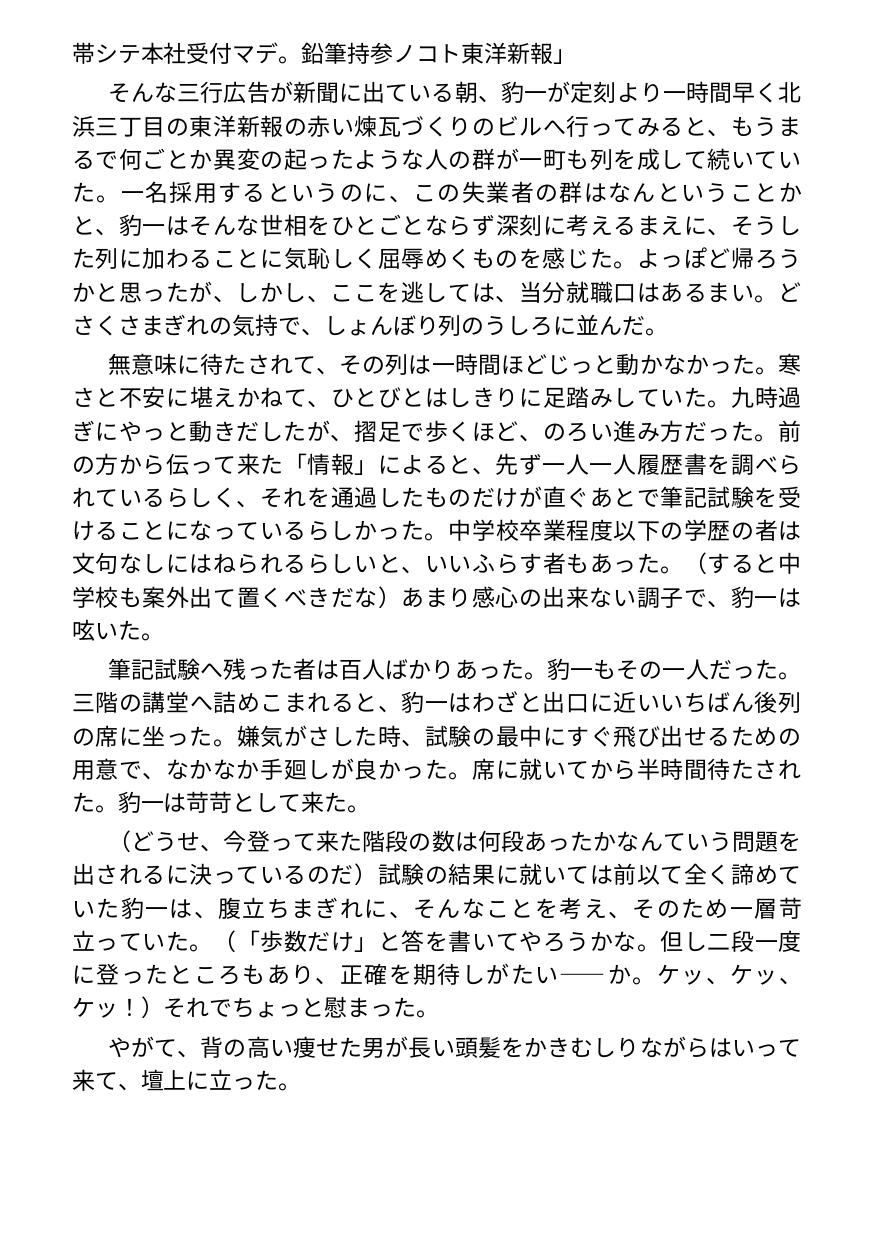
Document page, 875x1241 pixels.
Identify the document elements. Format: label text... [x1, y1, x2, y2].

text やがて、背の高い痩せた男が長い頭髪をかきむしりながらはいって来て、壇上に立った。 [72, 1029, 802, 1096]
text 帯シテ本社受付マデ。鉛筆持参ノコト東洋新報」 [72, 36, 802, 69]
text そんな三行広告が新聞に出ている朝、豹一が定刻より一時間早く北浜三丁目の東洋新報の赤い煉瓦づくりのビルへ行ってみると、もうまるで何ごとか異変の起ったような人の群が一町も列を成して続いていた。一名採用するというのに、この失業者の群はなんということかと、豹一はそんな世相をひとごとならず深刻に考えるまえに、そうした列に加わることに気恥しく屈辱めくものを感じた。よっぽど帰ろうかと思ったが、しかし、ここを逃しては、当分就職口はあるまい。どさくさまぎれの気持で、しょんぼり列のうしろに並んだ。 [72, 75, 802, 341]
text 筆記試験へ残った者は百人ばかりあった。豹一もその一人だった。三階の講堂へ詰めこまれると、豹一はわざと出口に近いいちばん後列の席に坐った。嫌気がさした時、試験の最中にすぐ飛び出せるための用意で、なかなか手廻しが良かった。席に就いてから半時間待たされた。豹一は苛苛として来た。 [72, 652, 802, 818]
text 無意味に待たされて、その列は一時間ほどじっと動かなかった。寒さと不安に堪えかねて、ひとびとはしきりに足踏みしていた。九時過ぎにやっと動きだしたが、摺足で歩くほど、のろい進み方だった。前の方から伝って来た「情報」によると、先ず一人一人履歴書を調べられているらしく、それを通過したものだけが直ぐあとで筆記試験を受けることになっているらしかった。中学校卒業程度以下の学歴の者は文句なしにはねられるらしいと、いいふらす者もあった。（すると中学校も案外出て置くべきだな）あまり感心の出来ない調子で、豹一は呟いた。 [72, 347, 802, 646]
text （どうせ、今登って来た階段の数は何段あったかなんていう問題を出されるに決っているのだ）試験の結果に就いては前以て全く諦めていた豹一は、腹立ちまぎれに、そんなことを考え、そのため一層苛立っていた。（「歩数だけ」と答を書いてやろうかな。但し二段一度に登ったところもあり、正確を期待しがたい――か。ケッ、ケッ、ケッ！）それでちょっと慰まった。 [72, 824, 802, 1023]
